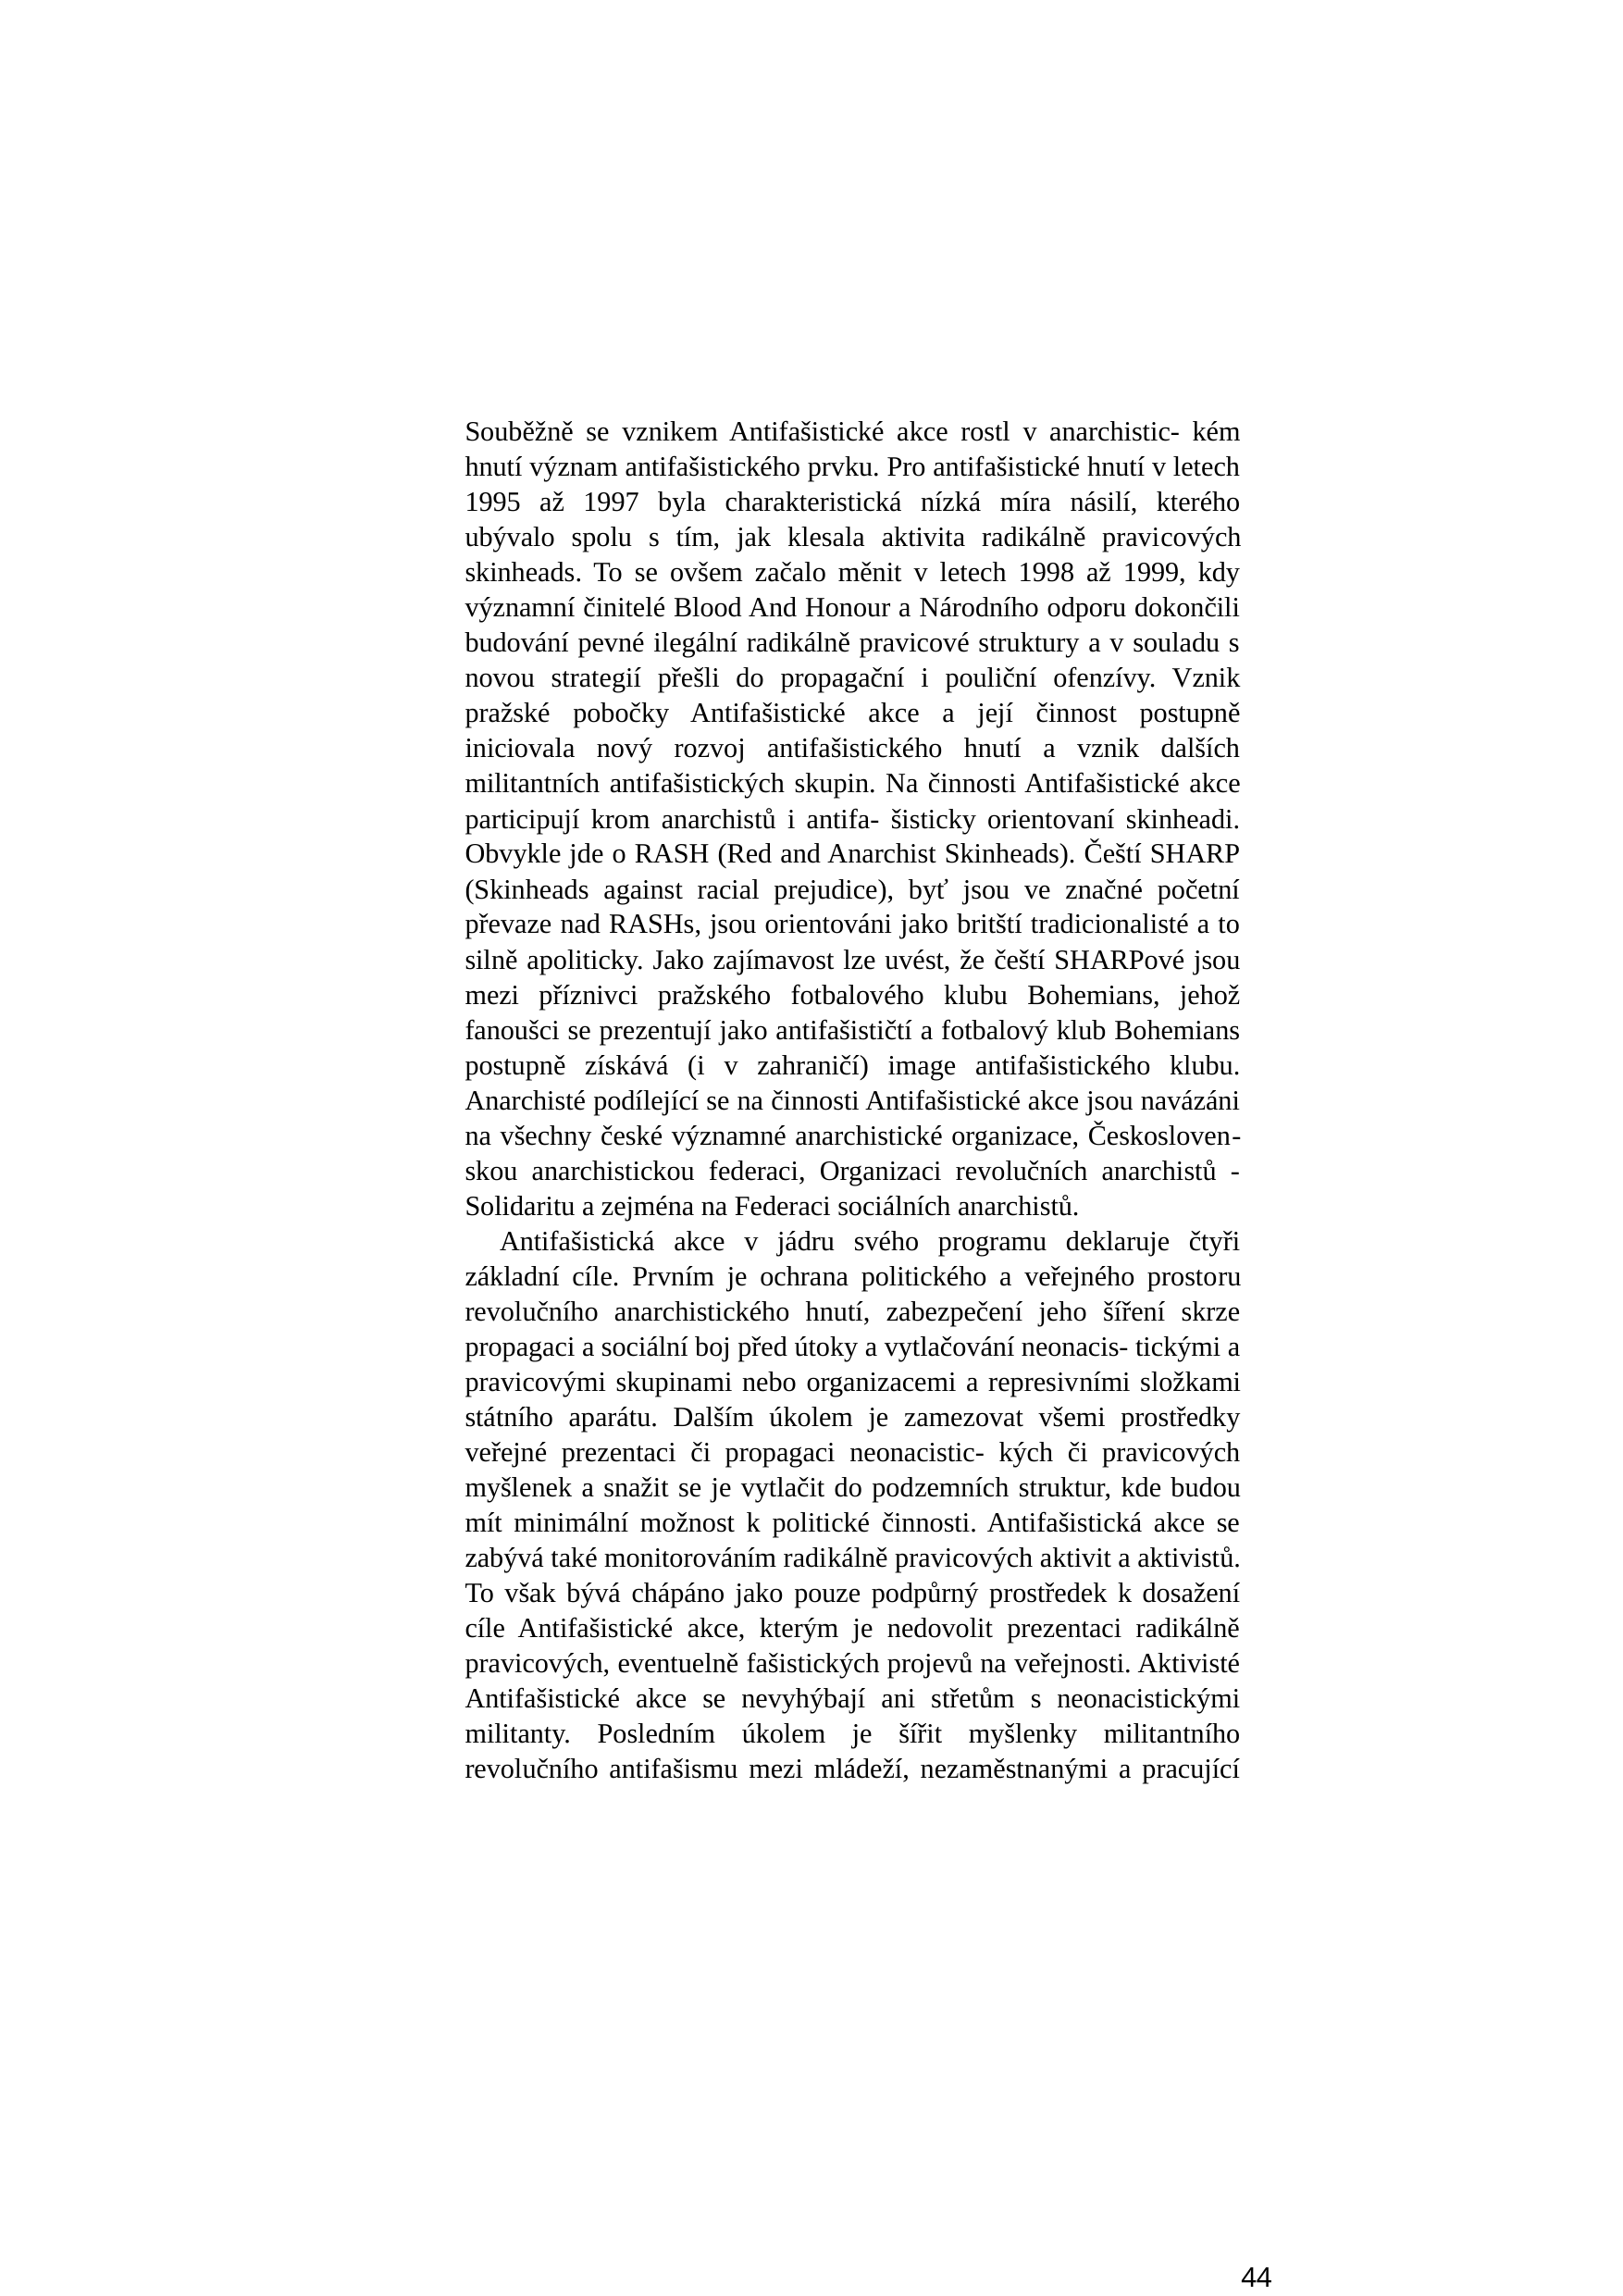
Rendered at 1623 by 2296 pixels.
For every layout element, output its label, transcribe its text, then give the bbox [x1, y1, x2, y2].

text Souběžně se vznikem Antifašistické akce rostl v anarchistic- kém hnutí význam antifašistického prvku. Pro antifašistické hnutí v letech 1995 až 1997 byla charakteristická nízká míra násilí, kterého ubývalo spolu s tím, jak klesala aktivita radikálně pravi­cových skinheads. To se ovšem začalo měnit v letech 1998 až 1999, kdy významní činitelé Blood And Honour a Národního odporu dokončili budování pevné ilegální radikálně pravicové struktury a v souladu s novou strategií přešli do propagační i pouliční ofenzívy. Vznik pražské pobočky Antifašistické akce a její činnost postupně iniciovala nový rozvoj antifašistického hnutí a vznik dalších militantních antifašistických skupin. Na činnosti Antifašistické akce participují krom anarchistů i antifa- šisticky orientovaní skinheadi. Obvykle jde o RASH (Red and Anarchist Skinheads). Čeští SHARP (Skinheads against racial prejudice), byť jsou ve značné početní převaze nad RASHs, jsou orientováni jako britští tradicionalisté a to silně apoliticky. Jako zajímavost lze uvést, že čeští SHARPové jsou mezi příznivci pražského fotbalového klubu Bohemians, jehož fanoušci se pre­zentují jako antifašističtí a fotbalový klub Bohemians postupně získává (i v zahraničí) image antifašistického klubu. Anarchisté podílející se na činnosti Antifašistické akce jsou navázáni na všechny české významné anarchistické organizace, Českosloven­skou anarchistickou federaci, Organizaci revolučních anarchistů - Solidaritu a zejména na Federaci sociálních anarchistů. [465, 413, 1241, 1222]
text Antifašistická akce v jádru svého programu deklaruje čtyři základní cíle. Prvním je ochrana politického a veřejného prosto­ru revolučního anarchistického hnutí, zabezpečení jeho šíření skrze propagaci a sociální boj před útoky a vytlačování neonacis- tickými a pravicovými skupinami nebo organizacemi a represiv­ními složkami státního aparátu. Dalším úkolem je zamezovat všemi prostředky veřejné prezentaci či propagaci neonacistic- kých či pravicových myšlenek a snažit se je vytlačit do pod­zemních struktur, kde budou mít minimální možnost k politické činnosti. Antifašistická akce se zabývá také monitorováním radi­kálně pravicových aktivit a aktivistů. To však bývá chápáno jako pouze podpůrný prostředek k dosažení cíle Antifašistické akce, kterým je nedovolit prezentaci radikálně pravicových, eventuelně fašistických projevů na veřejnosti. Aktivisté Antifašistické akce se nevyhýbají ani střetům s neonacistickými militanty. Posledním úkolem je šířit myšlenky militantního revolučního antifašismu mezi mládeží, nezaměstnanými a pracující [465, 1222, 1241, 1785]
